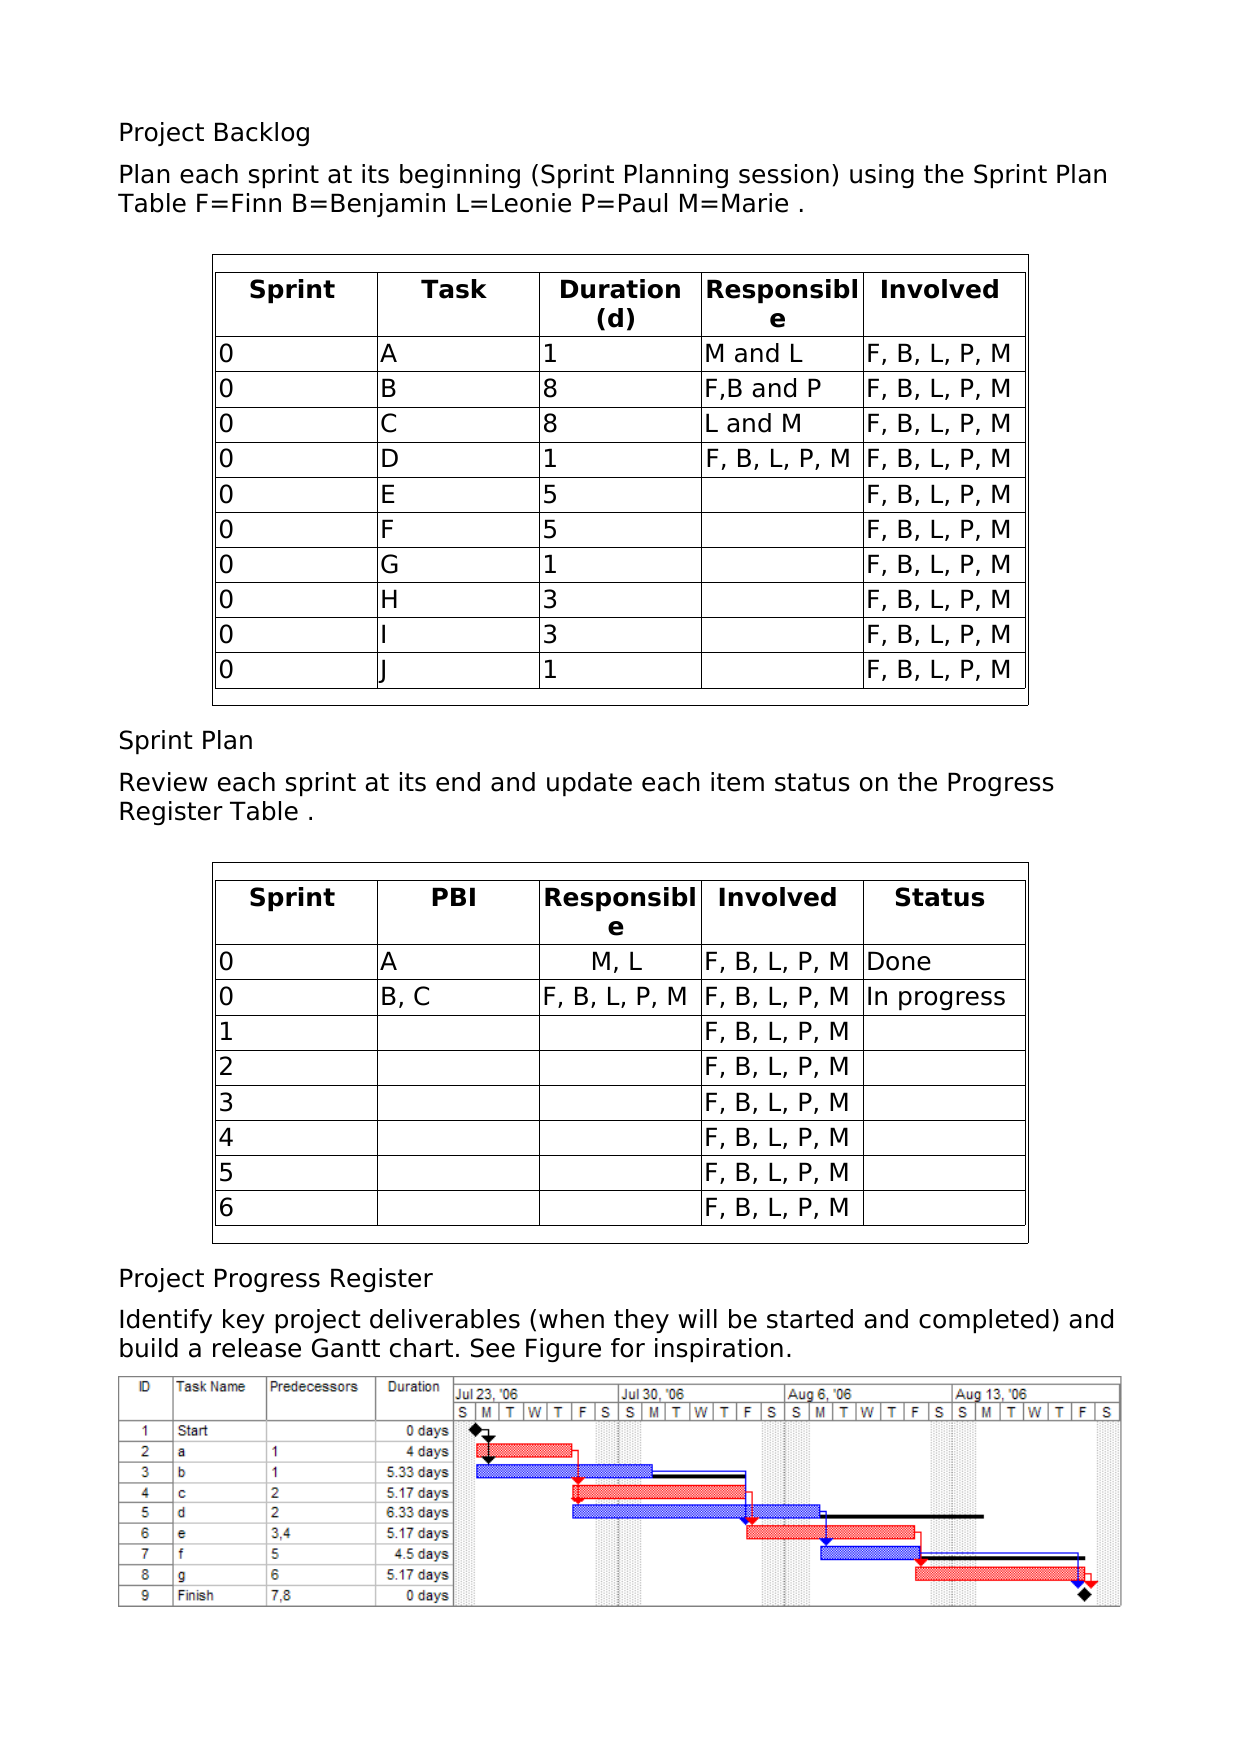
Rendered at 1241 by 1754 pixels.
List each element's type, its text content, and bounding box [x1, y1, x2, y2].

table_cell [540, 1191, 701, 1225]
table_cell 1 [216, 1016, 377, 1049]
table_cell 0 [216, 980, 377, 1014]
table_cell F, B, L, P, M [702, 1086, 863, 1120]
table_cell F, B, L, P, M [702, 1051, 863, 1085]
table_cell F [378, 513, 539, 547]
table_header Involved [864, 273, 1025, 336]
table_cell 0 [216, 583, 377, 617]
table_cell B [378, 372, 539, 407]
table_cell [540, 1016, 701, 1049]
table_cell 8 [540, 372, 701, 407]
table_cell [378, 1051, 539, 1085]
table_cell 0 [216, 408, 377, 442]
table_cell [378, 1121, 539, 1155]
table_cell 5 [540, 478, 701, 512]
table_header Involved [702, 881, 863, 944]
table_cell 1 [540, 337, 701, 371]
table_cell F, B, L, P, M [702, 1156, 863, 1190]
table_cell [378, 1016, 539, 1049]
table_cell Done [864, 945, 1025, 979]
table_cell L and M [702, 408, 863, 442]
table_cell F, B, L, P, M [702, 1121, 863, 1155]
table_header Task [378, 273, 539, 336]
table_cell [702, 618, 863, 652]
table_cell [702, 513, 863, 547]
table_header Status [864, 881, 1025, 944]
table_cell [702, 478, 863, 512]
table_header [213, 255, 1028, 705]
table_header PBI [378, 881, 539, 944]
table_header Sprint [216, 881, 377, 944]
table_cell F, B, L, P, M [540, 980, 701, 1014]
table_cell F, B, L, P, M [702, 945, 863, 979]
table_cell 0 [216, 618, 377, 652]
table_cell [702, 548, 863, 582]
table_cell B, C [378, 980, 539, 1014]
table_cell A [378, 945, 539, 979]
table_cell F, B, L, P, M [864, 372, 1025, 407]
table_cell 2 [216, 1051, 377, 1085]
table_cell [864, 1191, 1025, 1225]
text Project Progress Register [118, 838, 1122, 1293]
table_cell F, B, L, P, M [702, 443, 863, 477]
table_cell [864, 1121, 1025, 1155]
table_cell 5 [540, 513, 701, 547]
table_cell I [378, 618, 539, 652]
table_cell F, B, L, P, M [864, 653, 1025, 687]
table_cell F, B, L, P, M [864, 478, 1025, 512]
table_header Sprint [216, 273, 377, 336]
table_cell F, B, L, P, M [864, 583, 1025, 617]
table_cell 1 [540, 443, 701, 477]
table_cell F, B, L, P, M [702, 1191, 863, 1225]
table_cell 1 [540, 548, 701, 582]
table_cell 0 [216, 945, 377, 979]
table_cell [540, 1121, 701, 1155]
table_cell H [378, 583, 539, 617]
table_cell 3 [540, 618, 701, 652]
table_cell [864, 1086, 1025, 1120]
table_header Responsible [540, 881, 701, 944]
table_cell M, L [540, 945, 701, 979]
text Project Backlog [118, 118, 1122, 147]
text Plan each sprint at its beginning (Sprint Planning session) using the Sprint Plan Table F=Finn B=Benjamin L=Leonie P=Paul M=Marie . [118, 160, 1122, 218]
table_cell 0 [216, 513, 377, 547]
table_cell F, B, L, P, M [864, 443, 1025, 477]
table_cell 0 [216, 337, 377, 371]
table_cell 0 [216, 548, 377, 582]
table_cell F, B, L, P, M [864, 337, 1025, 371]
table_cell F, B, L, P, M [864, 548, 1025, 582]
table_cell 8 [540, 408, 701, 442]
text Identify key project deliverables (when they will be started and completed) and build a release Gantt chart. See Figure for inspiration. [118, 1305, 1122, 1364]
text Review each sprint at its end and update each item status on the Progress Register Table . [118, 768, 1122, 826]
text Sprint Plan [118, 231, 1122, 755]
table_cell C [378, 408, 539, 442]
table_cell 0 [216, 653, 377, 687]
table_cell [378, 1191, 539, 1225]
table_cell [378, 1156, 539, 1190]
table_cell F, B, L, P, M [702, 980, 863, 1014]
table_cell F, B, L, P, M [702, 1016, 863, 1049]
table_cell [864, 1051, 1025, 1085]
table_header Responsible [702, 273, 863, 336]
table_cell 0 [216, 443, 377, 477]
table_cell [702, 653, 863, 687]
table_cell 4 [216, 1121, 377, 1155]
table_cell F, B, L, P, M [864, 513, 1025, 547]
table_cell [864, 1016, 1025, 1049]
table_cell 6 [216, 1191, 377, 1225]
table_cell 0 [216, 478, 377, 512]
table_header [213, 863, 1028, 1243]
table_cell J [378, 653, 539, 687]
table_cell [864, 1156, 1025, 1190]
table_cell F, B, L, P, M [864, 618, 1025, 652]
table_cell F,B and P [702, 372, 863, 407]
table_cell 0 [216, 372, 377, 407]
picture [118, 1376, 1123, 1607]
table_cell 3 [540, 583, 701, 617]
table_cell F, B, L, P, M [864, 408, 1025, 442]
table_cell 3 [216, 1086, 377, 1120]
table_cell G [378, 548, 539, 582]
table_cell A [378, 337, 539, 371]
table_cell [378, 1086, 539, 1120]
table_cell [540, 1051, 701, 1085]
table_cell In progress [864, 980, 1025, 1014]
table_cell [702, 583, 863, 617]
table_cell E [378, 478, 539, 512]
table_header Duration (d) [540, 273, 701, 336]
table_cell D [378, 443, 539, 477]
table_cell 1 [540, 653, 701, 687]
table_cell 5 [216, 1156, 377, 1190]
table_cell [540, 1086, 701, 1120]
table_cell [540, 1156, 701, 1190]
table_cell M and L [702, 337, 863, 371]
